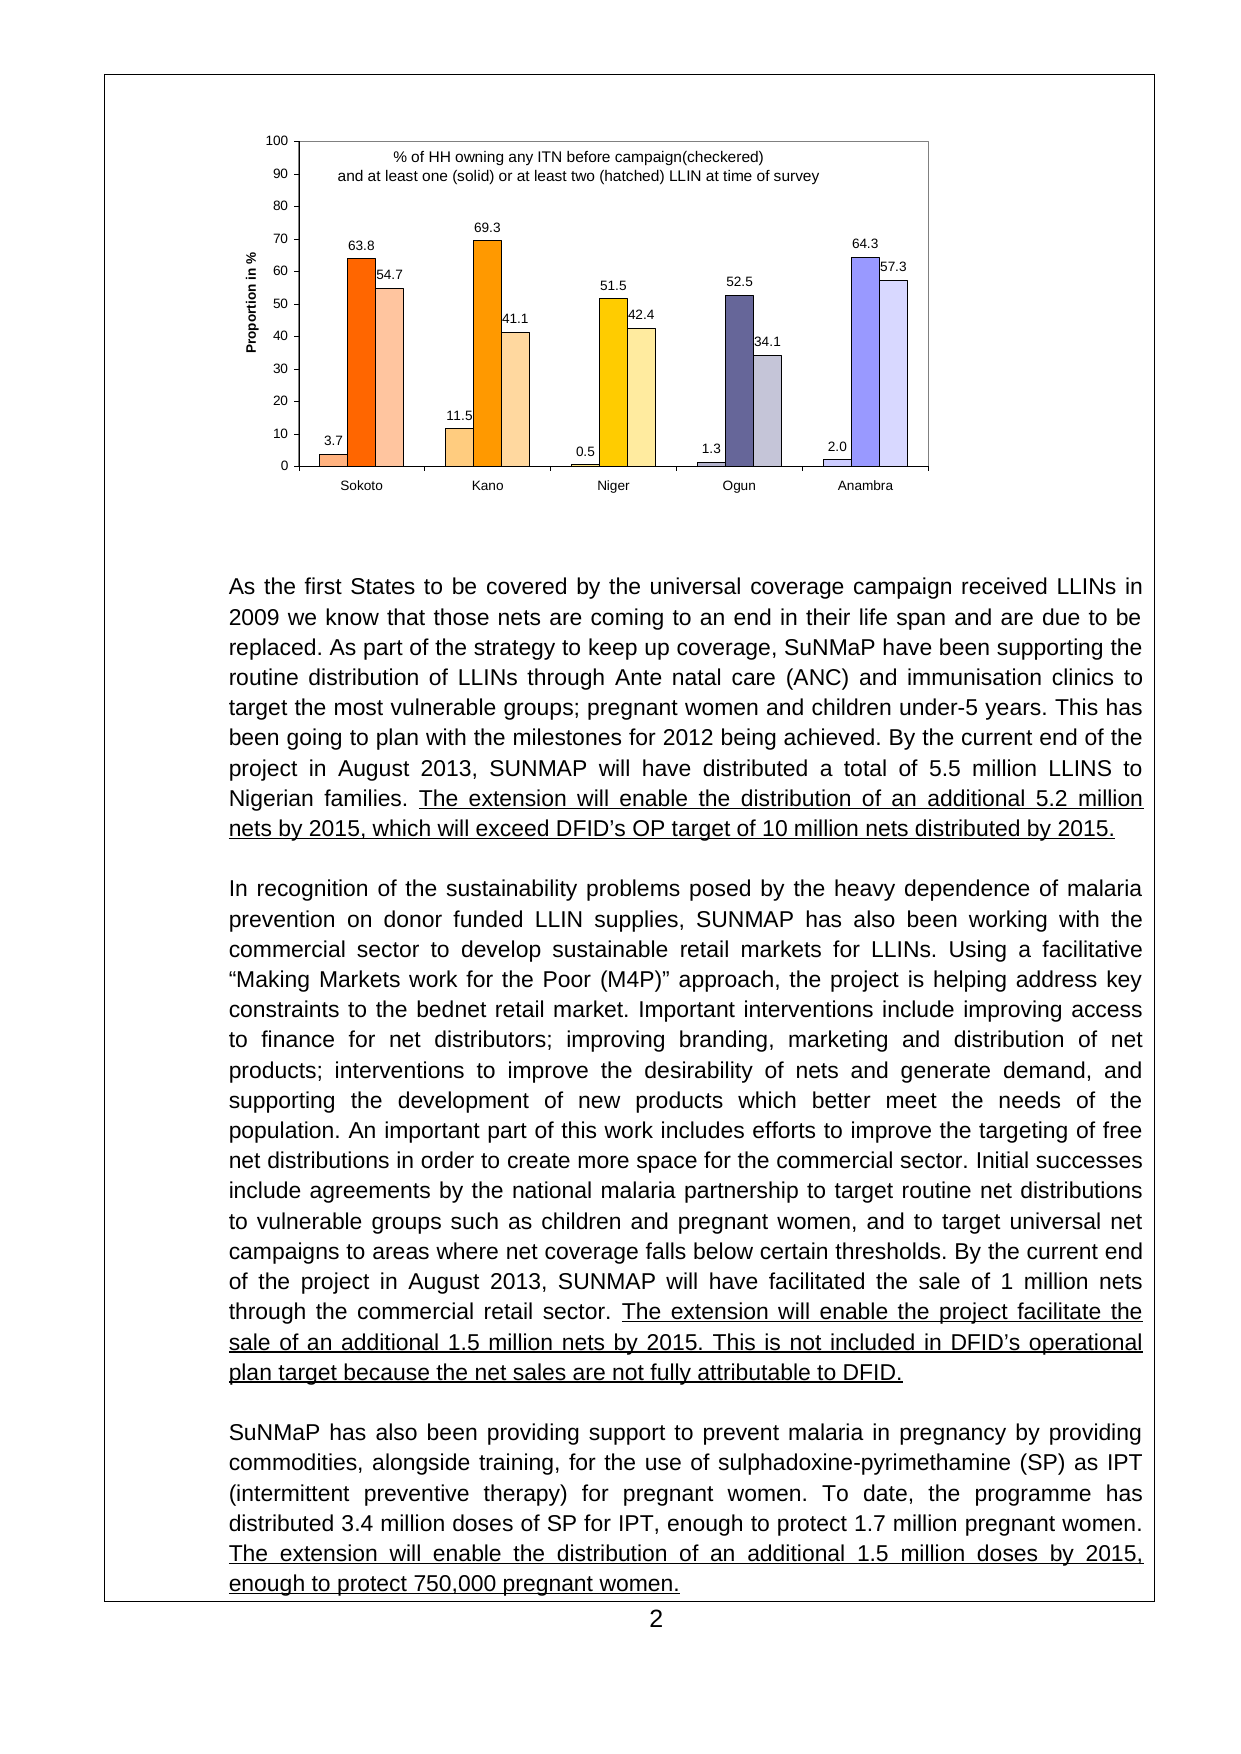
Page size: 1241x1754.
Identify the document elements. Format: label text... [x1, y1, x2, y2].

table_header A. What are the feasible options that address the need set out in the Strategic case? As previously mentioned in the strategic case, DFID Nigeria’s 2011 - 2015 operational plan set out an ambitious scale up of malaria results in Nigeria in order to help meet DFID’s global malaria commitments. At the time the DFID SUNMAP programme had been active for three years, and was making significant contributions to malaria control in Nigeria. Prominent achievements included improved National and State malaria planning, harmonisation and management; as well as orchestrating a massive scale up in malaria prevention interventions (bednets) nationwide. In selecting a viable means of delivering DFID Nigeria’s operational plan commitments, the following options were considered at the time (2010): Continue the SUNMAP programme as planned (business as usual): This option would involve no changes to DFID malaria programming. Merits: No additional costs and time required. Demerits: Existing malaria programming would be insufficient to meet DFID’s malaria commitments. Deepen the work of SUNMAP in its existing 6 States: This option would involve increasing the level of coverage of SUNMAP work in its existing States, and scaling up additional interventions such as malaria case management using Rapid Diagnostic Tests (RDTs) and Artemisinin Combination Therapy (ACTs). Merits: This option could be rolled out relatively rapidly, with minimal additional transaction and setup costs. It would help address malaria control more comprehensively than the existing programme. Demerits: Though this option could contribute towards meeting DFID’s malaria commitments, it would be insufficient to meet the targets that had been set. In addition, some of the work on new interventions was likely to be at an early stage by SUNMAP’s close in March 2013. Significant momentum could be could be lost if these interventions were stopped or handed over to a new programme at that stage. Expand SUNMAP to 4 additional States: This would involve expanding the programme to 4 DFID focus States – Jigawa, Kaduna, Enugu and Yobe. Each of these States had longstanding DFID health systems and governance programmes, as well as high level engagement with DFID. Merits: This option could be rolled out rapidly, would complement the existing DFID investments in those States, and would enable stronger DFID – State engagement given the high level political interest in malaria control. Demerits: This option would incur some setup costs (for programme engagement in the new States), though this would be expected to be limited given the existing DFID engagement with the States, and the potential to share resources with other DFID programmes in those States. In addition, there would be insufficient time for the programme to consolidate its work and demonstrate results in the new States by its expected close in March 2013. Significant momentum could be could be lost if this work were stopped or handed over to a new programme at that stage. Start a separate malaria programme to cover the 4 additional States: This would involve the design of a new programme to implement malaria interventions in the additional States for at least the duration of the operational plan period. It is likely that the management of this programme would be contracted to a suitable service provider. Merits: This option would have the advantage of ensuring that the work in the additional States could be continued uninterrupted for a period sufficient to demonstrate results. Demerits: This option could not be rapidly rolled out, requiring considerable time for design, setup and engagement of the new programme in the new States. There would also be significant additional transactional, management and setup costs. This option would also mean there would be two separate DFID malaria programmes running at the same time, which could to lead to some confusion and incoherence between the two programmes and with other partners. In addition, some of the work on new interventions in the 6 existing States is likely to be incomplete by SUNMAP’s close in March 2013. Significant momentum could be could be lost if these interventions were stopped or transitioned to a new programme at that stage. Channel additional DFID resources for malaria through a partner organization: This would involve the transfer of DFID resources to help expand existing malaria work being conducted in Nigeria by a partner organization. The partners that were considered included the World Bank, which has a $280m Malaria Booster Project active in several Nigerian States; the Global Fund, which has existing malaria grants in Nigeria totalling up to $600m; UNICEF, which has supported bednet distributions in several States; and the Nigerian National Malaria Control Programme (NMCP), which implements the Nigerian Government’s malaria control programme. Merits: This option could be quickly rolled out, and would require limited additional transaction and setup costs. Demerits: None of the potential partners for this option were in a position to benefit from this opportunity. The World Bank malaria booster programme was already experiencing significant difficulties, and did not have the spare management capacity to handle the extra responsibilities (indeed the World Bank had requested DFID help in managing its existing malaria programme). The Global Fund mechanisms were unable to earmark any additional donor funds to a specific country, and their Nigeria malaria grants were facing serious difficulties occasioned by an audit. The existing UNICEF malaria work did not have the capacity to deliver the comprehensive range of interventions required by DFID. Channelling DFID funds to the NMCP would require their entry into Nigerian Government financial systems. This is currently not possible because these systems do not meet DFID fiduciary standards. In addition, this option was unlikely to maximise coherence with other DFID programmes or contribute significantly to DFID engagement with the States. The options were assessed according to the following criteria (1 – low score; 5 – high score) The combination of options 2 and 3 were selected as the most likely to meet DFID’s requirements. On this basis DFID Nigeria’s operational plan proposed a deepening of the SUNMAP programme in existing States, as well as an expansion of the programme to four additional States. Either an extension or a new programme would be required to cover commitments after the end of the programme in 2013. The operational plan was approved by Ministers in early 2011. The SUNMAP programme has now established operations to three of the four additional States (expansion to the fourth State, Yobe, was slowed down due to deteriorating security conditions). Programme interventions are now being implemented in all 9 States, and additional interventions such as malaria rapid diagnostic tests and antimalarial treatment are being delivered. Its 2012 annual review concluded: “Overall the review found that SuNMaP is making good progress in achieving the purpose and outputs of the programme. It is highly regarded among stakeholders as a key leading partner in malaria control in Nigeria whose contributions are greatly valued”. The SUNMAP programme will now end in August 2013. The following options were considered to continue to meet DFID’s malaria commitments after the end of the programme: Develop a new malaria programme which will implement DFID’s malaria work from 2013. Merits: This option will enable the development of a longer programme of support, possibly up to 2018 or 2019. This would have the advantage of securing greater predictability of DFID support beyond 2015, which would be useful to Nigerian Government and other partners. The new programme would also have more scope to make significant changes in design based on learning from the current programme. In addition, this option could, in theory, offer the possibility to generate value for money through a competitive tender for the new programme Demerits: A significant part of the work of the existing SUNMAP programme, particularly its new interventions and activities in the new States, is currently at an early, scale up stage. It is unlikely that this work could be transitioned to a new programme without a substantial loss of momentum, There is also a serious risk of a disruption to existing project engagement with partners and loss of experienced personnel during the transition between both projects. These would effectively render the achievement of DFID Nigeria’s operational plan 2015 targets unlikely. In addition, Nigeria’s malaria control strategy is currently in transition from its current phase, characterized by massive investment in one-off prevention interventions such as bednet distribution campaigns, to a new, more difficult phase involving recurrent investment in interventions (such as nets, rapid diagnostic tests and malaria treatment) delivered routinely through the health system and private sector. SUNMAP is currently leading efforts to develop Nigeria’s new malaria strategy based on learning from the initial phase and changes in the malaria landscape. An interruption of the programme at this point is likely to significantly set back this effort. No other partner currently has the capacity to take this on, and a new DFID programme is likely, at this time, to lack the necessary experience and credibility. Furthermore, the timing is not conducive to the design of a new, longer term malaria programme. Key information requirements for the design are currently unavailable, such as suitable baseline data (expected in 2014 from the DHS and MIS surveys); a new national malaria strategy covering the 2014 to 2019 period (expected in early 2014), clarity around the workings of major malaria funders such as the Global Fund and the Affordable Medicines Facility for Malaria after existing grants expire in 2014; and a DFID malaria strategy beyond 2015 linked to the post 2015 agenda. This would mean the design of any new programme would have to include substantial strategic risks, and is likely to need significant changes by 2015. This would be less than ideal. Any theoretical opportunity to derive more value for money through a fresh competition at this stage could be outweighed by the costs of the escalating security risks of delivering a new programme in Northern Nigeria. In order to manage this risk, bidders would be likely to factor in significant risk premiums into their bids, which would increase costs to DFID. Extend the SUNMAP programme to 2015 through a no cost extension. Merits: This option would allow the interventions currently being scaled up under the SUNMAP programme to continue uninterrupted throughout the operational plan period. This would offer the best chance of meeting DFID’s operational plan targets. The programme could continue to support the national malaria partnership through the difficult transition between malaria control phases. This option would also allow the later design, if required, of a new, better informed DFID malaria programme for the post 2015 period. In addition, an existing programme is likely to be better able to manage, at lower cost, the recently increased security risks of working in Northern Nigeria. Demerits: This option would have less scope to make substantial changes in the design of the malaria programme (in practice, such large changes would be unlikely – SUNMAP has often been described as a model malaria project, its design has received praise from such quarters as the National Audit Office, and appears to have even inspired the design of a USAID malaria programme). In addition this option would provide less predictability of DFID funding beyond 2015. Close SUNMAP in 2013 as scheduled, and do not start a new programme (“Do Nothing” counterfactual) Merits: No additional costs to DFID Demerits: DFID’s malaria commitments could not possibly be met. A significant part of the work of the existing SUNMAP programme is at an early stage and would be lost if the programme were to close at this point. The transition to a new malaria strategy could be more difficult, and this could make it more challenging for Nigeria to secure additional malaria resources from large donors such as the Global Fund. If DFID did not intervene, Nigeria would rely on three existing programmes – the GFATM, World Bank Booster Programme and MAPS, which is USAID funded and geographically specific. The first two of these programmes are due to finish in 2013 and 2014 respectively, and it is likely there will be a considerable discontinuity of support to the malaria subsector in Nigeria by external partners. However in 2012 the Nigerian authorities, led by the Federal Ministry of Health, has announced a campaign to Save one Million Lives, through low cost health measures, aimed in particular at reducing the incidence of childhood diseases including malaria. Whilst there are is increasing Government momentum, the loss of DFID’s support at this crucial stage would be a major setback to efforts to reduce morbidity and mortality levels from malaria in Nigeria. SUNMAP provides significant capacity building support that is highly valued, and its loss at this stage, before gains are consolidated, could undermine progress made to date. Preferred option Options 1 and 3 were rejected as being unlikely to deliver DFID’s operational plan commitments. Option 2 was selected as the preferred and only remaining feasible option. This option was put to our Director in the strategic case, and the decision was made to develop a business case for a two year extension of the SUNMAP project. As previously mentioned, given this is a two year extension to a successful existing programme (which has already undergone changes as outlined above), option 2 has limited scope to make any further significant changes in design. For this reason, it will not be useful to attempt to generate further design or delivery choices to deliver this option. This option will therefore be appraised further. Description of Option 2 Option 2 is a £39 million costed extension of the SUNMAP programme from 1st September 2013 to 31st August 2015. The programme will consolidate the successes of the existing SUNMAP programme, and contribute to further reductions in illness and death due to malaria in Nigeria. Outputs: Capacity strengthening: National, State and LGA capacity for policy development, planning and coordination are improved SUNMAP has made significant progress working at the national and State level to improve the ability for planning and managing malaria control activities. At National level, SUNMAP supported the development of the 2009 – 2013 malaria strategic plan which helped attract at least $900m of donor and government funding for malaria control. The programme also provided technical support enabling six States to develop and implement malaria annual operational plans, as well as implement a number of programme management frameworks (such as integrated supportive supervision and procurement and supply management). The extension will enable SUNMAP to support the development of the 2014 – 2019 National Strategic Plan for Malaria Control, which will form the basis for continued programming by donors and the Federal Government during the period. In addition, the extension will enable the programme consolidate its support to malaria annual operational planning and programme management in the four additional States. Harmonisation: All agencies’ support for the malaria sub-sector at federal, state and local levels are effectively harmonised. Stakeholders widely recognise and credit SuNMaP for playing a key role in the harmonisation of methodologies and tools for standardising the efforts of all malaria control partners in Nigeria. These tools are currently being used by major malaria control partners in Nigeria including the USAID funded MAPS project as well as the World Bank booster project. Methodologies and tools developed with other partners to-date are: NMCP coordination framework: framework revision, endorsed by partners and supporting implementation LLIN universal coverage distribution campaigns: resource mapping, national plan, implementation guidelines and tools, training materials, management structure Advocacy, Communication and Social Mobilization (ACSM): national strategic framework, joint partners implementation plan, tool kit for adaptation at state level National malaria Operational Research agenda setting: SuNMaP has provided technical and financial support to a NMCP led process of setting priorities and mapping of resources for OR in malaria (May 2010 and Feb 2012) Malaria control capacity building package (Service delivery and Programme Management): training approach, training materials and training roll-out planning guide / tools (training planning guide to be finalised). The programme management aspects include Annual Operational Plan and Procurement and Supply Management. A total of 13 programme management and service delivery training modules developed, and endorsed by partners. The training modules are being used by other partners, including the World Bank. Survey Methodology: SUNMAP developed methodology and tools for net retention and use surveys. These have now been adopted by other partners. The extension will enable SUNMAP support the harmonisation of one additional and the revision of four existing strategic areas for malaria control. Prevention: Population coverage of effective measures for the prevention of malaria is increased. The two main interventions supported by SuNMaP for the prevention of malaria include the distribution of long lasting insecticidal nets (LLINs) and Sulphadoxine – Pyrimethamine (SP) for Intermittent Preventive Treatment (IPT) in pregnant women. The main element has been through SuNMaP support of the universal coverage campaign of over 60 million LLINs (SuNMaP provided commodities and supported the campaign directly in Kano, Anambra and Ondo states, and provided technical assistance in the form of State Support Teams (SSTs) for the rest of the country). SuNMaP played a critical role in the planning and design of the campaign as noted in Outputs 1 and 2. Eight months after the campaign, SuNMaP undertook post-campaign net retention surveys in the six supported states. These surveys show a considerable increase in the number of households (HHs) with at least 1 ITN. Figure 1: Households owning at least one ITN 8 months post campaign. Note: Sokoto is not a SUNMAP State, but was supported by the SUNMAP led State Support Team. As the first States to be covered by the universal coverage campaign received LLINs in 2009 we know that those nets are coming to an end in their life span and are due to be replaced. As part of the strategy to keep up coverage, SuNMaP have been supporting the routine distribution of LLINs through Ante natal care (ANC) and immunisation clinics to target the most vulnerable groups; pregnant women and children under-5 years. This has been going to plan with the milestones for 2012 being achieved. By the current end of the project in August 2013, SUNMAP will have distributed a total of 5.5 million LLINS to Nigerian families. The extension will enable the distribution of an additional 5.2 million nets by 2015, which will exceed DFID’s OP target of 10 million nets distributed by 2015. In recognition of the sustainability problems posed by the heavy dependence of malaria prevention on donor funded LLIN supplies, SUNMAP has also been working with the commercial sector to develop sustainable retail markets for LLINs. Using a facilitative “Making Markets work for the Poor (M4P)” approach, the project is helping address key constraints to the bednet retail market. Important interventions include improving access to finance for net distributors; improving branding, marketing and distribution of net products; interventions to improve the desirability of nets and generate demand, and supporting the development of new products which better meet the needs of the population. An important part of this work includes efforts to improve the targeting of free net distributions in order to create more space for the commercial sector. Initial successes include agreements by the national malaria partnership to target routine net distributions to vulnerable groups such as children and pregnant women, and to target universal net campaigns to areas where net coverage falls below certain thresholds. By the current end of the project in August 2013, SUNMAP will have facilitated the sale of 1 million nets through the commercial retail sector. The extension will enable the project facilitate the sale of an additional 1.5 million nets by 2015. This is not included in DFID’s operational plan target because the net sales are not fully attributable to DFID. SuNMaP has also been providing support to prevent malaria in pregnancy by providing commodities, alongside training, for the use of sulphadoxine-pyrimethamine (SP) as IPT (intermittent preventive therapy) for pregnant women. To date, the programme has distributed 3.4 million doses of SP for IPT, enough to protect 1.7 million pregnant women. The extension will enable the distribution of an additional 1.5 million doses by 2015, enough to protect 750,000 pregnant women. The extension will also enable SUNMAP implement a pilot of seasonal malaria chemoprophylaxis (SMC), a new intervention which involves the intermittent administration of full treatment courses of an antimalarial treatment combination to children under five during the malaria season in areas with highly seasonal malaria transmission. This promising intervention has been shown to significantly and cost effectively prevent malaria illness among children under five in other countries. It is proposed to be implemented in Jigawa State in Nigeria’s Sahel region, in partnership with the Bill and Melinda Gates Foundation. This pilot will aim to establish the effectiveness, cost effectiveness and feasibility of the intervention in the Northern Nigerian context, with a view to developing good practice guidelines and plans for possible scale up to other suitable parts of the North. Indoor Residual Spraying (IRS), either alone or in combination with LLINs, is an intervention that has been shown to be effective in reducing the burden of malaria in many countries. It is currently being implemented in Nigeria by the World bank, USAID, as well as a number of State Governments. However, this intervention is not included in the existing SUNMAP project, and it will not be feasible to implement it during the two year extension. In addition the cost-effectiveness and operational feasibility of this intervention is yet to be established in the Nigerian context. We will examine evidence from IRS implementations by other malaria partners in Nigeria to guide decisions on any future DFID malaria project beyond 2015 Treatment: Access of the population to effective treatment of malaria is improved. WHO recommends the use of artemisinin-based combination therapies (ACTs) for first-line treatment of uncomplicated malaria and since 2009 also recommends confirmed diagnosis prior to treatment with ACTs. The signs and symptoms of malaria are nonspecific and malaria is clinically suspected mostly on the basis of fever or a history of fever. The changing epidemiology of malaria due to scale up of interventions and the introduction of ACTs have increased the urgency of improving the specificity of malaria diagnosis. Thus, clinical suspicion of malaria should be confirmed with a parasitological diagnosis prior to treatment with ACTs. SUNMAP was initially designed to support improvement in case management of malaria by providing support for the sale and promotion of subsidised artemisinin combination therapy (ACT) for children through the commercial sector. However, this could not be implemented due to the development and implementation of the Affordable Medicines Facility for Malaria (AMFm), which is a similar, but much larger scale intervention. In addition, the initial design did not include substantial support for malaria diagnosis because Nigeria’s malaria treatment policy at that time did not recommend parasitological diagnosis of malaria before treatment in children. The current policy now stipulates parasitological diagnosis prior to treatment in all age groups. A revised SUNMAP strategy for this output is now being implemented. It includes support for the following interventions: Training and support of health workers, including informal health workers such as patent medicine vendors (PMVs) who account for the bulk of malaria treatment in Nigeria, in the appropriate treatment of fever and malaria. As at September 2012, SUNMAP had trained health workers from 5,400 service delivery points. The extension will enable the programme increase this number to 10,500 by 2015. Procurement and distribution of ACTs and RDTs to health facilities to enable the appropriate treatment of malaria after prior parasitological diagnosis. 1.6 million ACT and 1.6 million RDT are expected to be distributed by SUNMAP by August 2013. The extension will enable the programme to increase this number to 4.2 million ACT and 4.8 million RDT by 2015. The quantification of ACT and RDT requirements is based on programme assessment of realistic commodity requirements for scale up, and current gaps in supply of these commodities, taking into account quantities expected from Government and other partners. Support to the commercial sector for the sale through retail channels of subsidised ACTs and RDTs. This intervention will help address some of the constraints in the market for malaria diagnosis and treatment that have hindered the scale up of appropriate treatment for malaria. Specifically, SUNMAP is facilitating mutually beneficial partnerships between AMFm first line buyers and networks of rural patent medicine vendors, which will help ensure that commodity supplies are adequately targeted to the poor, and that commodity prices are kept at an affordable level. In addition, SUNMAP will help address constraints that currently severely limit the scale up of RDT diagnosis in the informal private sector. The extension will enable the programme facilitate the sale of 4 million doses of subsidized ACTs and 1 million subsidized RDT kits through retail channels. This is based on the assumption that subsidies for ACTs and RDTs will be sustained through the lifetime of the extension (see page 51, Risks). Behaviour change: Community awareness and demand for effective malaria treatment and prevention are improved. While there has been substantial progress in the availability of key malaria control interventions such as LLINs, IPT and ACTs; a lack of awareness about the benefits and use of these measures by the population has limited the extent to which they are being used. SUNMAP has carried out extensive awareness campaigns at household and community level to increase population knowledge and awareness about the best ways of controlling malaria, with a view to increasing demand and appropriate usage of effective malaria control measures. This work will be intensified during the extension period to maintain and increase awareness levels to support sustainable malaria control. Between 2010 and 2012, the proportion of women of child bearing age in the initial 6 SUNMAP States who know the benefits of LLINs increased from 52% to 94%, and the proportion who know the benefits of IPT increased from 29% to 50%. The extension will enable SUNMAP maintain or increase these levels in the 6 States and scale up this work in the 4 additional States by 2015. As a result of this work, the gap between the proportion of people in SUNMAP States who have LLINs and those who use them (use gap) will be expected to reduce from 36% in 2010 to 5% in 2015. The improvements in intervention usage are expected to lead to increases in cost effectiveness of the intervention. Operational research: Operational research into key areas of prevention and treatment provides the basis for more effective strategies. SuNMaP’s approach to evidence based implementation has included close engagement with NMCP and Nigerian research community. This has allowed the NMCP to be introduced to the process of evidence based policy development. In this regard SuNMaP can be perceived to have succeeded in working in a fashion that enables ownership and allows for better opportunities of sustainability within the system. One operational research study that has been completed and results disseminated. It is titled ‘Comparing the implementation of integrated and stand-alone campaigns within the context of achieving Universal Coverage of LLINs in Nigeria by end 2010’. The results of this study were influential in resolving disagreements within the partnership regarding the best way of attaining universal coverage in Nigeria, and establishing good practice for further implementation of the universal net campaigns. Other studies in the pipeline include: ‘Assessing SP sensitivity and effectiveness of Intermittent Preventive Treatment in pregnant women in Nigeria’ ‘Assessing the effect of the SuNMaP capacity building programme for malaria control in Nigeria’ ‘How are rapid diagnostic tests for malaria integrated into the case management of febrile children in Niger State, Nigeria’ ‘Causes of non-malarial febrile illness and health outcomes of treatment of febrile illness based on malaria rapid diagnostic tests’ For a number of reasons these studies will not be fully completed and disseminated by the current end of SUNMAP in August 2013. The extension will enable SUNMAP not only to fully complete and disseminate the results of these studies, but also to ensure that the results are used in evidence based malaria policy development. In addition, a further 7 operational research questions will be investigated and answered during the extension period. Outcome: To strengthen delivery of Nigeria’s malaria control effort in up to ten supported States. Between 2008 and 2010, the proportion of children under five sleeping under insecticide treated nets in SUNMAP supported States increased from 3% to 49%. The extension will enable a further increase to 65% by 2015. Between 2008 and 2010, the proportion of pregnant women in SUNMAP supported States who used intermittent preventive treatment in SUNMAP supported States increased from 2% to 16%. The extension will enable a further increase to 35% by 2015. Between 2008 and 2010, the proportion of children under five with a fever who received treatment with recommended malaria treatment increased from 3% to 6.5%. The extension will enable a further increase to 25%. [105, 75, 1154, 1601]
